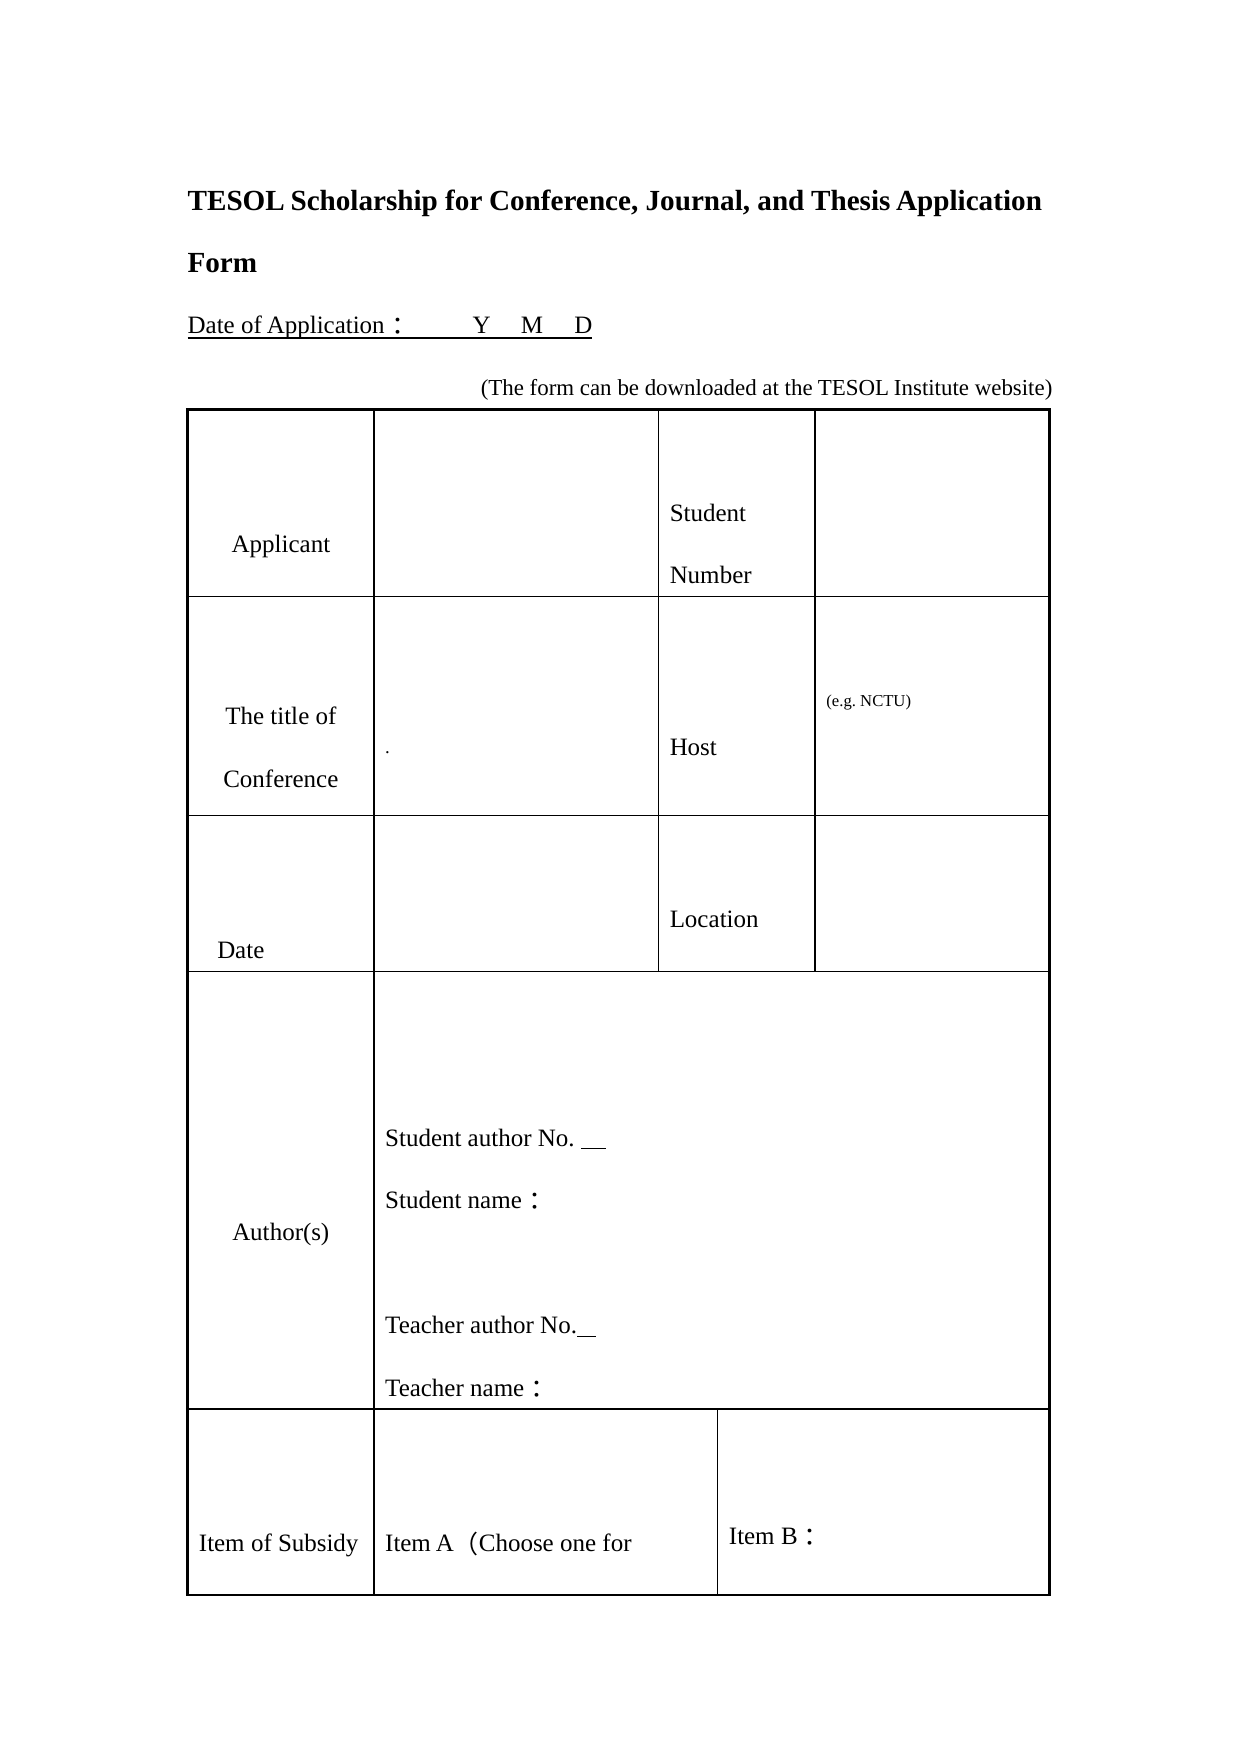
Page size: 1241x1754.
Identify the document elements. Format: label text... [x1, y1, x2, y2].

text Date of Application： Y M D [187, 283, 1053, 346]
table_cell Author(s) [189, 972, 373, 1408]
text TESOL Scholarship for Conference, Journal, and Thesis Application Form [187, 158, 1053, 283]
table_cell Student author No. Student name： Teacher author No. Teacher name： [375, 972, 1048, 1408]
table_cell . [375, 597, 658, 814]
table_cell [816, 816, 1048, 971]
table_header [375, 411, 658, 596]
table_cell Item B： Publication in the journal [718, 1410, 1048, 1594]
table_header [816, 411, 1048, 596]
table_cell (e.g. NCTU) [816, 597, 1048, 814]
table_header Applicant [189, 411, 373, 596]
table_cell Item A（Choose one for [375, 1410, 717, 1594]
table_header Student Number [659, 411, 814, 596]
table_cell [375, 816, 658, 971]
table_cell Item of Subsidy [189, 1410, 373, 1594]
text (The form can be downloaded at the TESOL Institute website) [187, 346, 1053, 408]
table_cell Host [659, 597, 814, 814]
table_cell Location [659, 816, 814, 971]
table_cell The title of Conference [189, 597, 373, 814]
table_cell Date [189, 816, 373, 971]
